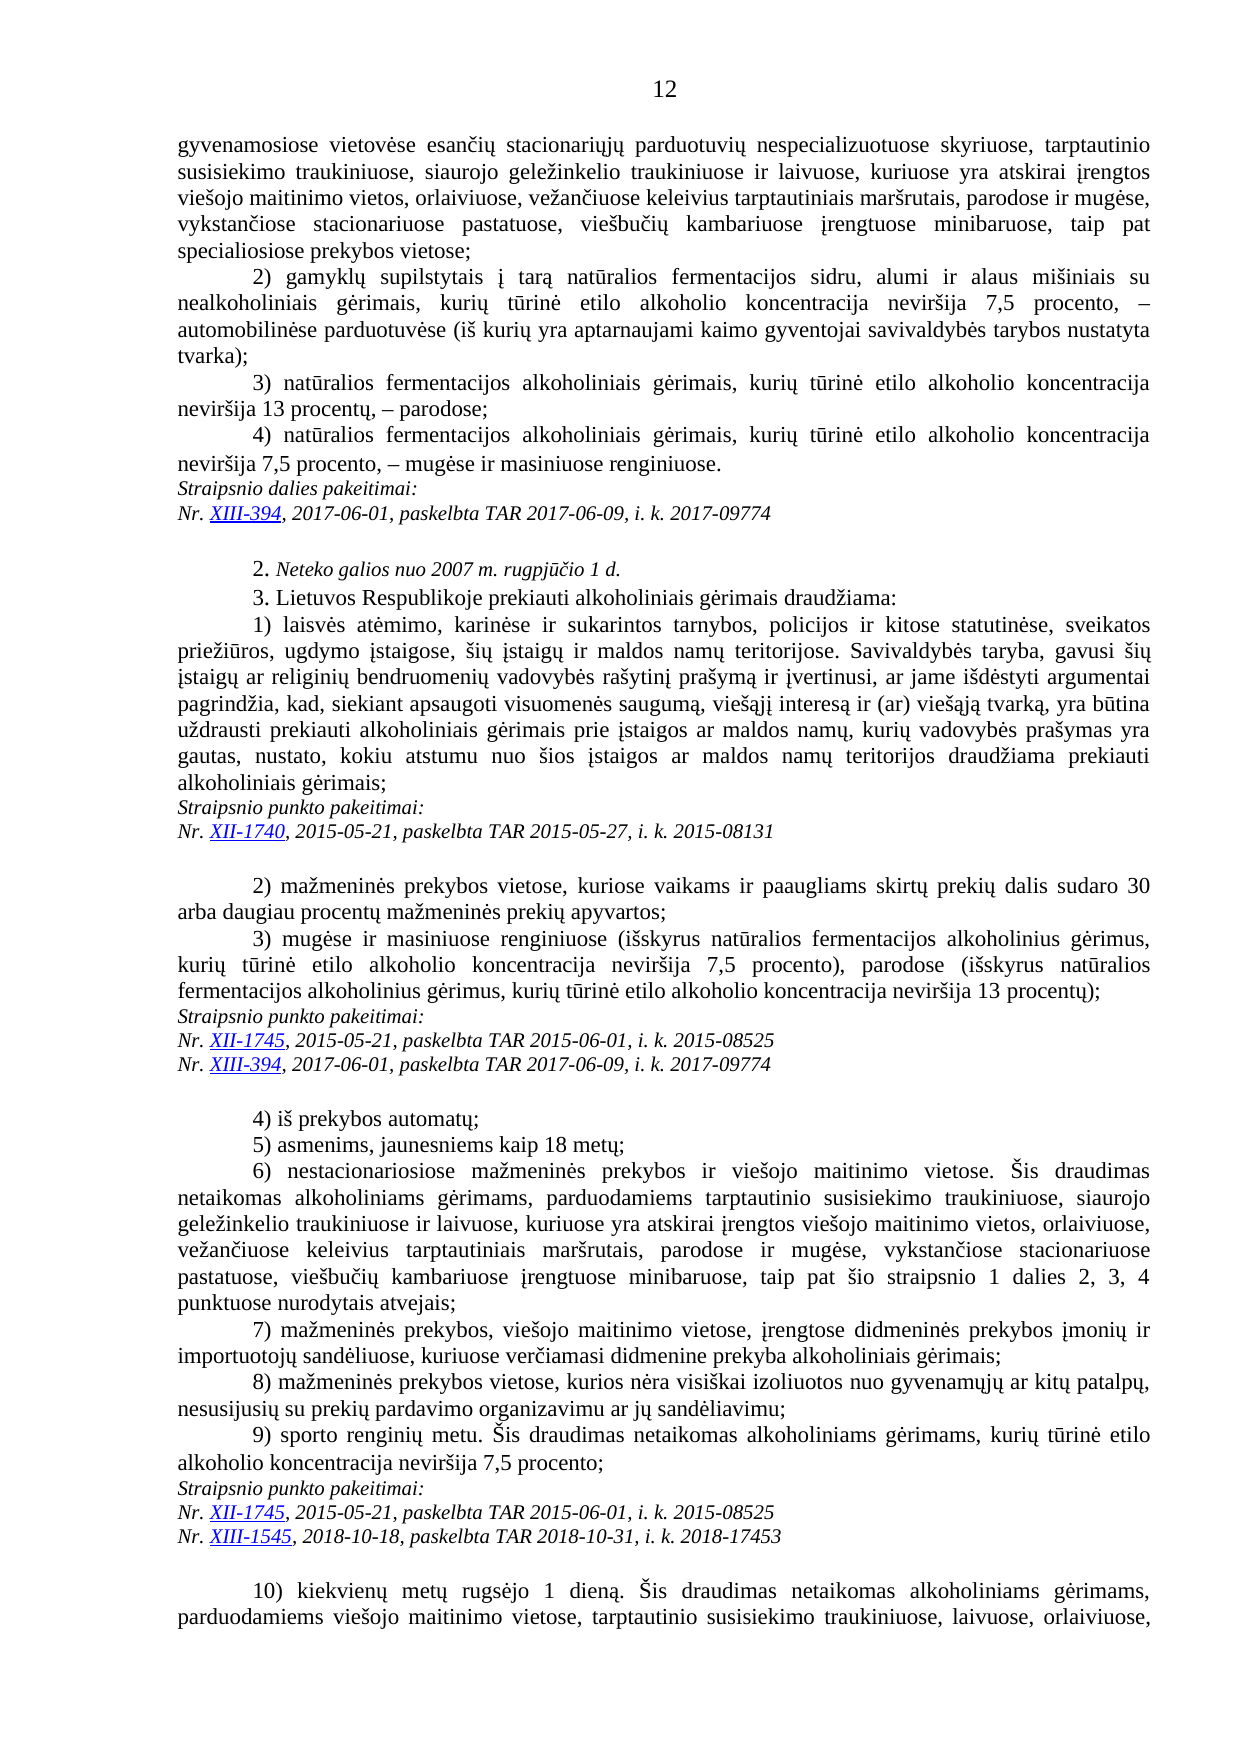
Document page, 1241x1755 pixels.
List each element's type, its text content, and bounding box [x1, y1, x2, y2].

text 8) mažmeninės prekybos vietose, kurios nėra visiškai izoliuotos nuo gyvenamųjų ar kitų patalpų, nesusijusių su prekių pardavimo organizavimu ar jų sandėliavimu; [177, 1368, 1152, 1421]
text 2. Neteko galios nuo 2007 m. rugpjūčio 1 d. [177, 553, 1152, 582]
text gyvenamosiose vietovėse esančių stacionariųjų parduotuvių nespecializuotuose skyriuose, tarptautinio susisiekimo traukiniuose, siaurojo geležinkelio traukiniuose ir laivuose, kuriuose yra atskirai įrengtos viešojo maitinimo vietos, orlaiviuose, vežančiuose keleivius tarptautiniais maršrutais, parodose ir mugėse, vykstančiose stacionariuose pastatuose, viešbučių kambariuose įrengtuose minibaruose, taip pat specialiosiose prekybos vietose; [177, 131, 1152, 263]
text 3) mugėse ir masiniuose renginiuose (išskyrus natūralios fermentacijos alkoholinius gėrimus, kurių tūrinė etilo alkoholio koncentracija neviršija 7,5 procento), parodose (išskyrus natūralios fermentacijos alkoholinius gėrimus, kurių tūrinė etilo alkoholio koncentracija neviršija 13 procentų); [177, 925, 1152, 1004]
text 10) kiekvienų metų rugsėjo 1 dieną. Šis draudimas netaikomas alkoholiniams gėrimams, parduodamiems viešojo maitinimo vietose, tarptautinio susisiekimo traukiniuose, laivuose, orlaiviuose, [177, 1577, 1152, 1630]
text Straipsnio punkto pakeitimai: [177, 1004, 1152, 1028]
text 1) laisvės atėmimo, karinėse ir sukarintos tarnybos, policijos ir kitose statutinėse, sveikatos priežiūros, ugdymo įstaigose, šių įstaigų ir maldos namų teritorijose. Savivaldybės taryba, gavusi šių įstaigų ar religinių bendruomenių vadovybės rašytinį prašymą ir įvertinusi, ar jame išdėstyti argumentai pagrindžia, kad, siekiant apsaugoti visuomenės saugumą, viešąjį interesą ir (ar) viešąją tvarką, yra būtina uždrausti prekiauti alkoholiniais gėrimais prie įstaigos ar maldos namų, kurių vadovybės prašymas yra gautas, nustato, kokiu atstumu nuo šios įstaigos ar maldos namų teritorijos draudžiama prekiauti alkoholiniais gėrimais; [177, 611, 1152, 795]
text 9) sporto renginių metu. Šis draudimas netaikomas alkoholiniams gėrimams, kurių tūrinė etilo alkoholio koncentracija neviršija 7,5 procento; [177, 1421, 1152, 1476]
text 2) mažmeninės prekybos vietose, kuriose vaikams ir paaugliams skirtų prekių dalis sudaro 30 arba daugiau procentų mažmeninės prekių apyvartos; [177, 872, 1152, 925]
text 4) natūralios fermentacijos alkoholiniais gėrimais, kurių tūrinė etilo alkoholio koncentracija neviršija 7,5 procento, – mugėse ir masiniuose renginiuose. [177, 421, 1152, 476]
text 2) gamyklų supilstytais į tarą natūralios fermentacijos sidru, alumi ir alaus mišiniais su nealkoholiniais gėrimais, kurių tūrinė etilo alkoholio koncentracija neviršija 7,5 procento, – automobilinėse parduotuvėse (iš kurių yra aptarnaujami kaimo gyventojai savivaldybės tarybos nustatyta tvarka); [177, 263, 1152, 368]
text Nr. XIII-394, 2017-06-01, paskelbta TAR 2017-06-09, i. k. 2017-09774 [177, 1052, 1152, 1076]
text Straipsnio punkto pakeitimai: [177, 1476, 1152, 1500]
text Nr. XIII-394, 2017-06-01, paskelbta TAR 2017-06-09, i. k. 2017-09774 [177, 500, 1152, 524]
text 3) natūralios fermentacijos alkoholiniais gėrimais, kurių tūrinė etilo alkoholio koncentracija neviršija 13 procentų, – parodose; [177, 368, 1152, 421]
text Nr. XII-1740, 2015-05-21, paskelbta TAR 2015-05-27, i. k. 2015-08131 [177, 819, 1152, 843]
text Nr. XII-1745, 2015-05-21, paskelbta TAR 2015-06-01, i. k. 2015-08525 [177, 1500, 1152, 1524]
text Straipsnio dalies pakeitimai: [177, 476, 1152, 500]
text 3. Lietuvos Respublikoje prekiauti alkoholiniais gėrimais draudžiama: [177, 582, 1152, 611]
text 5) asmenims, jaunesniems kaip 18 metų; [177, 1131, 1152, 1157]
text 7) mažmeninės prekybos, viešojo maitinimo vietose, įrengtose didmeninės prekybos įmonių ir importuotojų sandėliuose, kuriuose verčiamasi didmenine prekyba alkoholiniais gėrimais; [177, 1316, 1152, 1368]
text 6) nestacionariosiose mažmeninės prekybos ir viešojo maitinimo vietose. Šis draudimas netaikomas alkoholiniams gėrimams, parduodamiems tarptautinio susisiekimo traukiniuose, siaurojo geležinkelio traukiniuose ir laivuose, kuriuose yra atskirai įrengtos viešojo maitinimo vietos, orlaiviuose, vežančiuose keleivius tarptautiniais maršrutais, parodose ir mugėse, vykstančiose stacionariuose pastatuose, viešbučių kambariuose įrengtuose minibaruose, taip pat šio straipsnio 1 dalies 2, 3, 4 punktuose nurodytais atvejais; [177, 1157, 1152, 1316]
text Straipsnio punkto pakeitimai: [177, 795, 1152, 819]
text Nr. XIII-1545, 2018-10-18, paskelbta TAR 2018-10-31, i. k. 2018-17453 [177, 1524, 1152, 1548]
text 4) iš prekybos automatų; [177, 1105, 1152, 1131]
text Nr. XII-1745, 2015-05-21, paskelbta TAR 2015-06-01, i. k. 2015-08525 [177, 1028, 1152, 1052]
